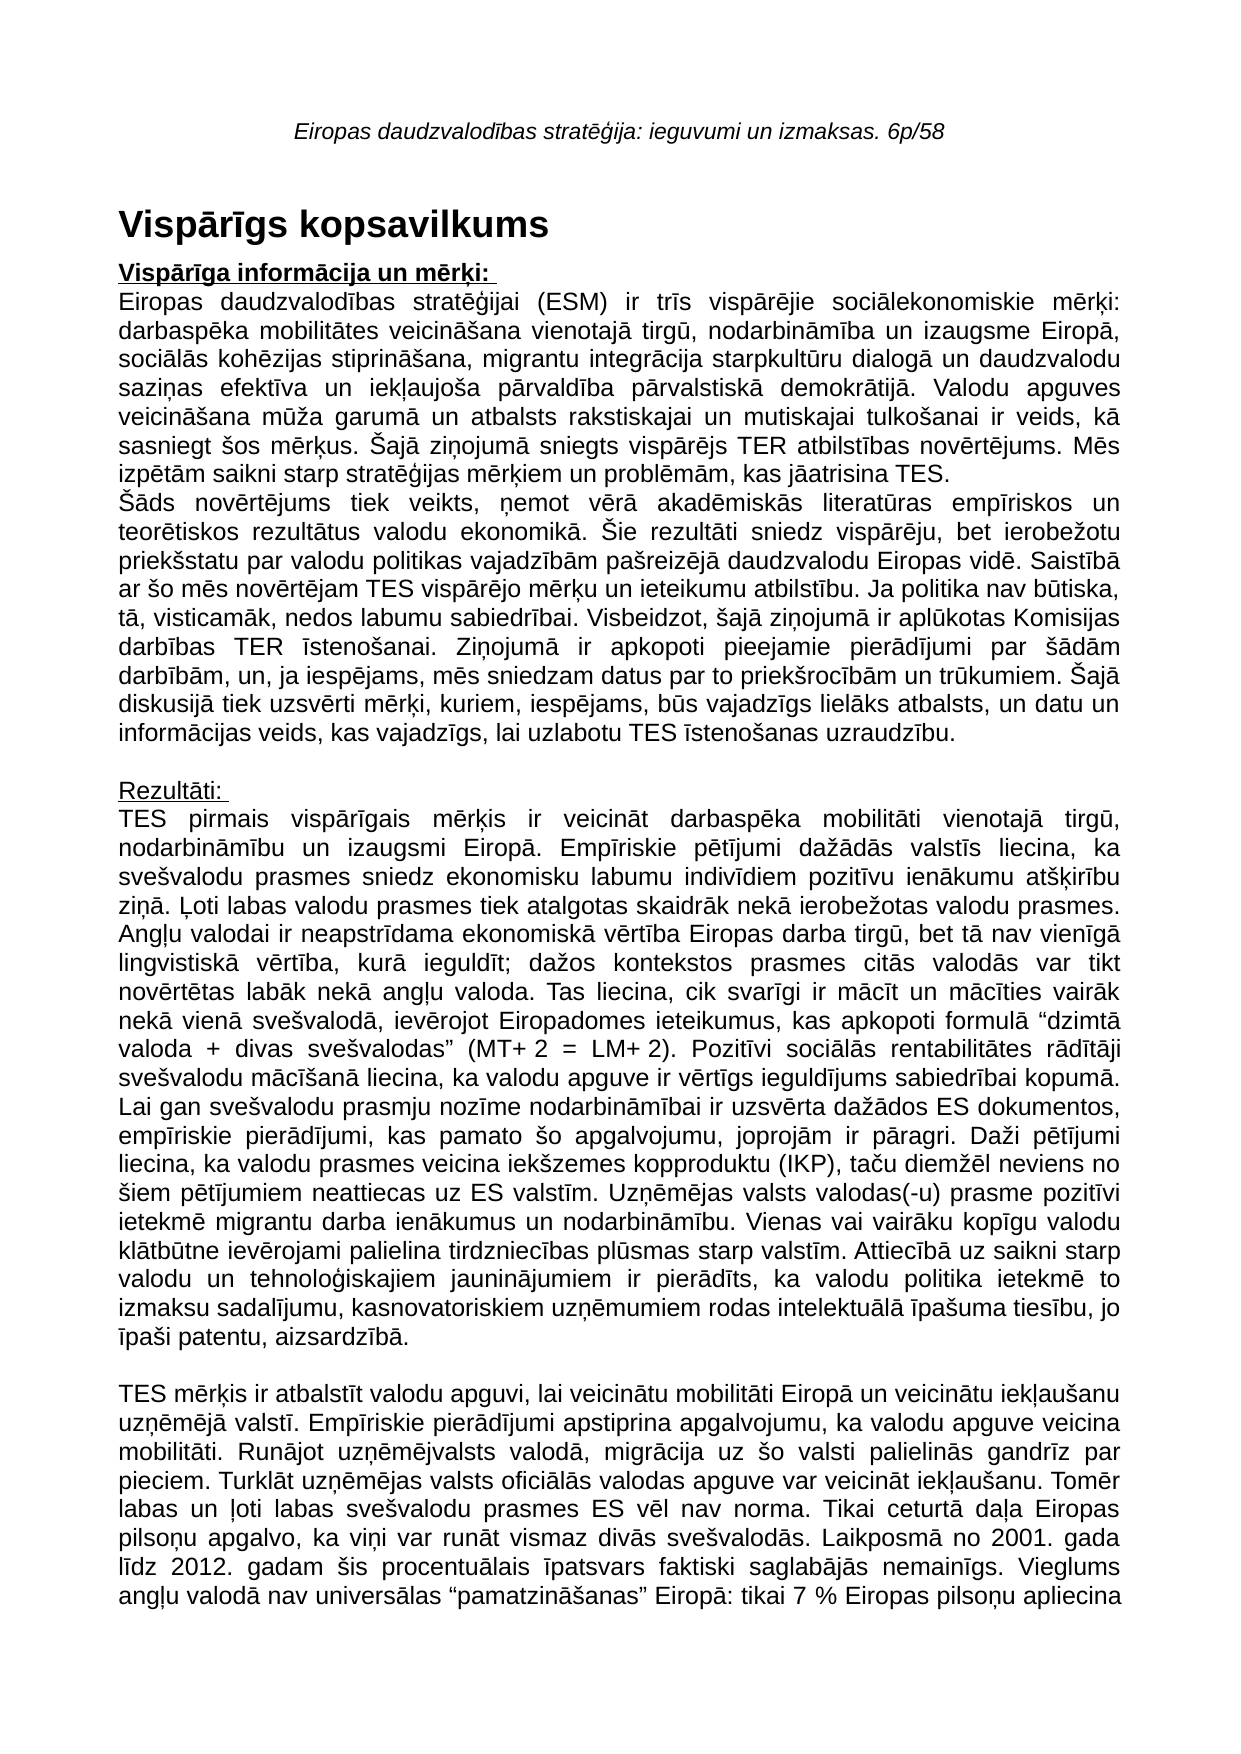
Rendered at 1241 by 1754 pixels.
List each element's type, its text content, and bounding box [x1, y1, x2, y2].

text TES pirmais vispārīgais mērķis ir veicināt darbaspēka mobilitāti vienotajā tirgū, nodarbināmību un izaugsmi Eiropā. Empīriskie pētījumi dažādās valstīs liecina, ka svešvalodu prasmes sniedz ekonomisku labumu indivīdiem pozitīvu ienākumu atšķirību ziņā. Ļoti labas valodu prasmes tiek atalgotas skaidrāk nekā ierobežotas valodu prasmes. Angļu valodai ir neapstrīdama ekonomiskā vērtība Eiropas darba tirgū, bet tā nav vienīgā lingvistiskā vērtība, kurā ieguldīt; dažos kontekstos prasmes citās valodās var tikt novērtētas labāk nekā angļu valoda. Tas liecina, cik svarīgi ir mācīt un mācīties vairāk nekā vienā svešvalodā, ievērojot Eiropadomes ieteikumus, kas apkopoti formulā “dzimtā valoda + divas svešvalodas” (MT+ 2 = LM+ 2). Pozitīvi sociālās rentabilitātes rādītāji svešvalodu mācīšanā liecina, ka valodu apguve ir vērtīgs ieguldījums sabiedrībai kopumā. Lai gan svešvalodu prasmju nozīme nodarbināmībai ir uzsvērta dažādos ES dokumentos, empīriskie pierādījumi, kas pamato šo apgalvojumu, joprojām ir pāragri. Daži pētījumi liecina, ka valodu prasmes veicina iekšzemes kopproduktu (IKP), taču diemžēl neviens no šiem pētījumiem neattiecas uz ES valstīm. Uzņēmējas valsts valodas(-u) prasme pozitīvi ietekmē migrantu darba ienākumus un nodarbināmību. Vienas vai vairāku kopīgu valodu klātbūtne ievērojami palielina tirdzniecības plūsmas starp valstīm. Attiecībā uz saikni starp valodu un tehnoloģiskajiem jauninājumiem ir pierādīts, ka valodu politika ietekmē to izmaksu sadalījumu, kasnovatoriskiem uzņēmumiem rodas intelektuālā īpašuma tiesību, jo īpaši patentu, aizsardzībā. [118, 804, 1122, 1351]
text Eiropas daudzvalodības stratēģijai (ESM) ir trīs vispārējie sociālekonomiskie mērķi: darbaspēka mobilitātes veicināšana vienotajā tirgū, nodarbināmība un izaugsme Eiropā, sociālās kohēzijas stiprināšana, migrantu integrācija starpkultūru dialogā un daudzvalodu saziņas efektīva un iekļaujoša pārvaldība pārvalstiskā demokrātijā. Valodu apguves veicināšana mūža garumā un atbalsts rakstiskajai un mutiskajai tulkošanai ir veids, kā sasniegt šos mērķus. Šajā ziņojumā sniegts vispārējs TER atbilstības novērtējums. Mēs izpētām saikni starp stratēģijas mērķiem un problēmām, kas jāatrisina TES. [118, 287, 1122, 488]
text Vispārīgs kopsavilkums [118, 202, 1122, 246]
text Rezultāti: [118, 776, 1122, 804]
text Vispārīga informācija un mērķi: [118, 258, 1122, 287]
text Šāds novērtējums tiek veikts, ņemot vērā akadēmiskās literatūras empīriskos un teorētiskos rezultātus valodu ekonomikā. Šie rezultāti sniedz vispārēju, bet ierobežotu priekšstatu par valodu politikas vajadzībām pašreizējā daudzvalodu Eiropas vidē. Saistībā ar šo mēs novērtējam TES vispārējo mērķu un ieteikumu atbilstību. Ja politika nav būtiska, tā, visticamāk, nedos labumu sabiedrībai. Visbeidzot, šajā ziņojumā ir aplūkotas Komisijas darbības TER īstenošanai. Ziņojumā ir apkopoti pieejamie pierādījumi par šādām darbībām, un, ja iespējams, mēs sniedzam datus par to priekšrocībām un trūkumiem. Šajā diskusijā tiek uzsvērti mērķi, kuriem, iespējams, būs vajadzīgs lielāks atbalsts, un datu un informācijas veids, kas vajadzīgs, lai uzlabotu TES īstenošanas uzraudzību. [118, 488, 1122, 747]
text TES mērķis ir atbalstīt valodu apguvi, lai veicinātu mobilitāti Eiropā un veicinātu iekļaušanu uzņēmējā valstī. Empīriskie pierādījumi apstiprina apgalvojumu, ka valodu apguve veicina mobilitāti. Runājot uzņēmējvalsts valodā, migrācija uz šo valsti palielinās gandrīz par pieciem. Turklāt uzņēmējas valsts oficiālās valodas apguve var veicināt iekļaušanu. Tomēr labas un ļoti labas svešvalodu prasmes ES vēl nav norma. Tikai ceturtā daļa Eiropas pilsoņu apgalvo, ka viņi var runāt vismaz divās svešvalodās. Laikposmā no 2001. gada līdz 2012. gadam šis procentuālais īpatsvars faktiski saglabājās nemainīgs. Vieglums angļu valodā nav universālas “pamatzināšanas” Eiropā: tikai 7 % Eiropas pilsoņu apliecina [118, 1379, 1122, 1609]
